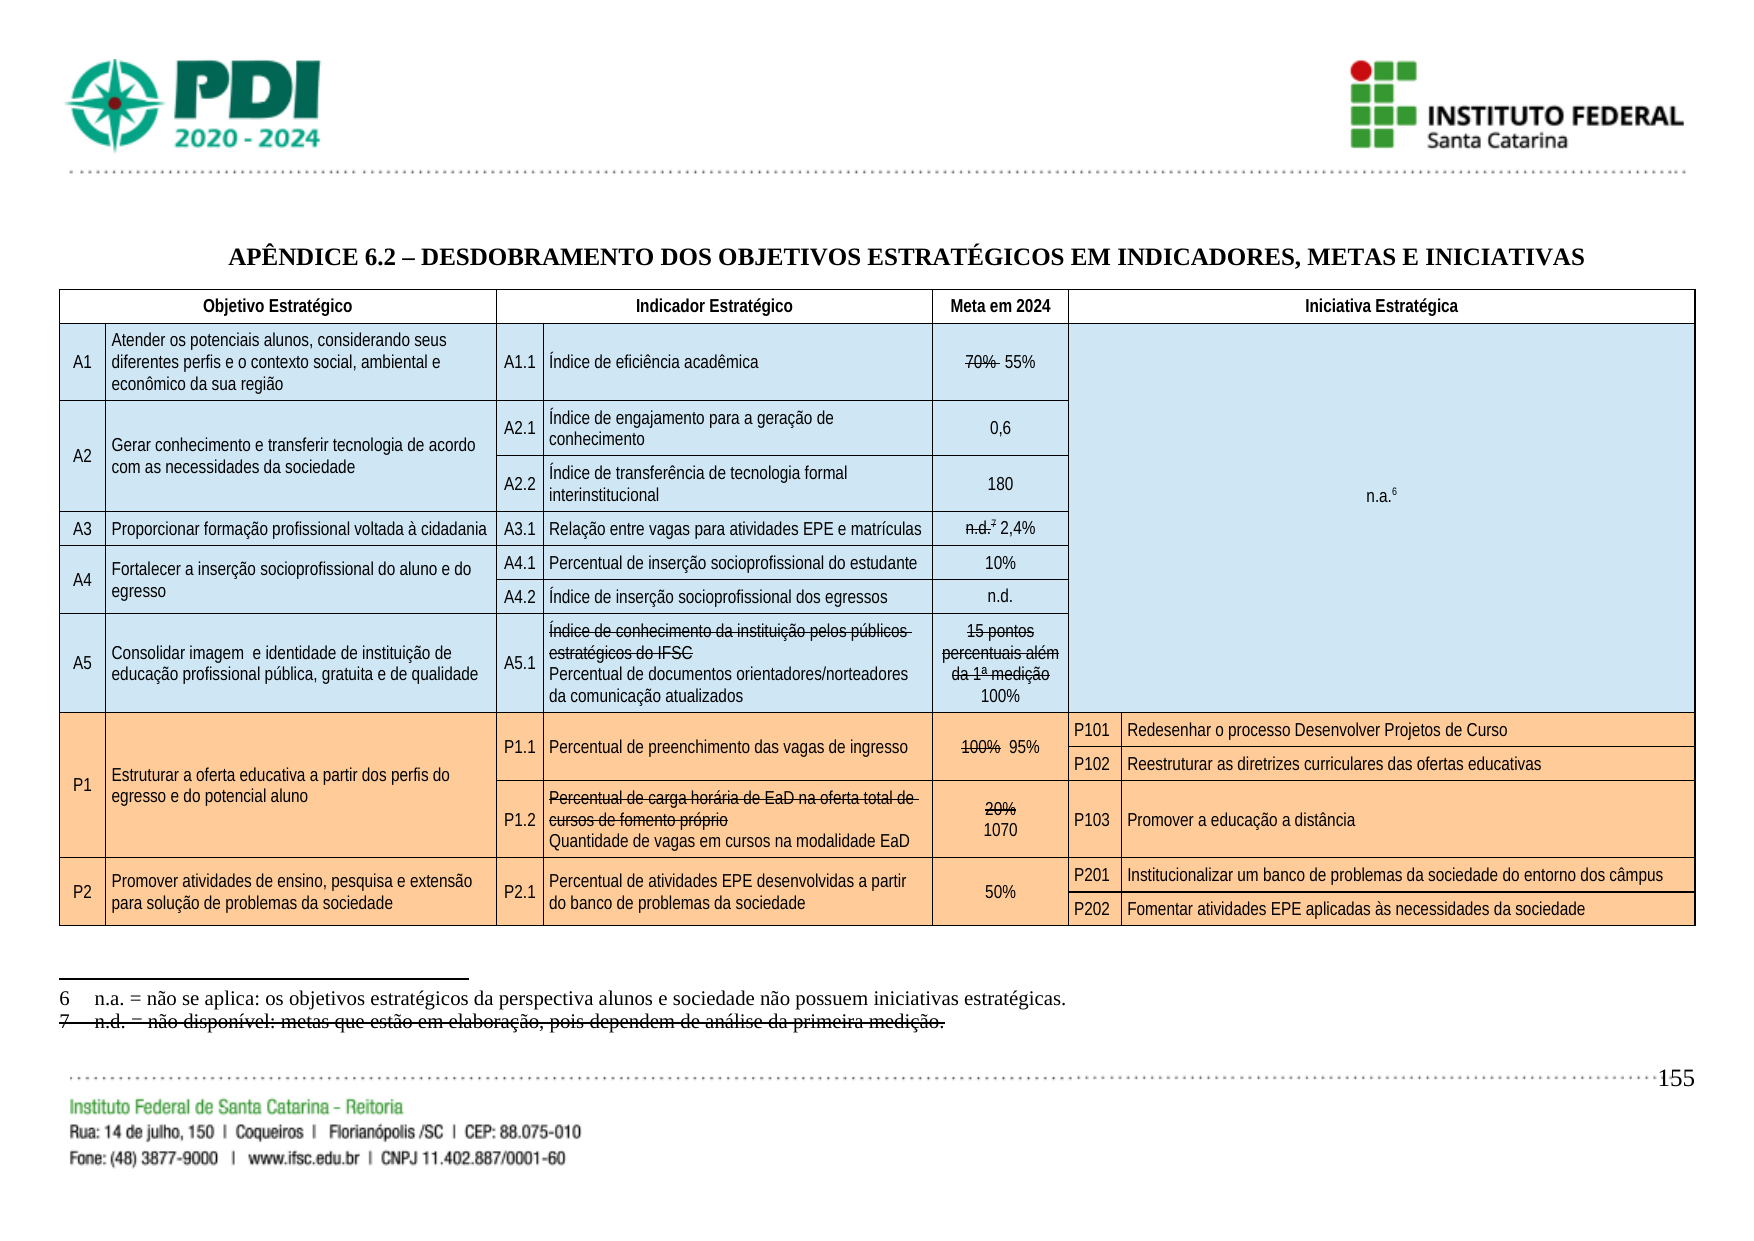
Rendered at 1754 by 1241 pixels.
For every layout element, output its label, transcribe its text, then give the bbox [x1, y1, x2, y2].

table_cell A5.1 [497, 614, 543, 712]
table_cell 100% 95% [933, 713, 1068, 780]
table_cell Percentual de carga horária de EaD na oferta total de cursos de fomento próprio Quantidade de vagas em cursos na modalidade EaD [544, 781, 932, 857]
table_cell Índice de inserção socioprofissional dos egressos [544, 580, 932, 613]
table_cell n.a. [1069, 324, 1694, 712]
subtitle APÊNDICE 6.2 – DESDOBRAMENTO DOS OBJETIVOS ESTRATÉGICOS EM INDICADORES, METAS E INICIATIVAS [59, 242, 1695, 271]
picture [476, 1065, 1277, 1180]
table_header Meta em 2024 [933, 290, 1068, 323]
table_cell A3.1 [497, 512, 543, 545]
table_cell A4 [60, 546, 105, 613]
table_cell Índice de engajamento para a geração de conhecimento [544, 401, 932, 455]
table_cell Estruturar a oferta educativa a partir dos perfis do egresso e do potencial aluno [106, 713, 496, 857]
table_header Indicador Estratégico [497, 290, 932, 323]
table_cell 20% 1070 [933, 781, 1068, 857]
table_cell P1.1 [497, 713, 543, 780]
table_cell A2.2 [497, 456, 543, 511]
table_header Iniciativa Estratégica [1069, 290, 1694, 323]
table_cell 180 [933, 456, 1068, 511]
table_cell Reestruturar as diretrizes curriculares das ofertas educativas [1122, 747, 1694, 780]
table_cell n.d. [933, 580, 1068, 613]
table_cell A4.1 [497, 546, 543, 579]
table_cell A2 [60, 401, 105, 511]
table_cell A5 [60, 614, 105, 712]
table_cell A3 [60, 512, 105, 545]
table_cell A1 [60, 324, 105, 400]
table_cell 70% 55% [933, 324, 1068, 400]
table_cell n.d. 2,4% [933, 512, 1068, 545]
table_cell Promover a educação a distância [1122, 781, 1694, 857]
table_cell Índice de conhecimento da instituição pelos públicos estratégicos do IFSC Percentual de documentos orientadores/norteadores da comunicação atualizados [544, 614, 932, 712]
table_cell Percentual de atividades EPE desenvolvidas a partir do banco de problemas da sociedade [544, 858, 932, 925]
table_cell P202 [1069, 893, 1121, 925]
table_cell P2.1 [497, 858, 543, 925]
table_cell P1.2 [497, 781, 543, 857]
table_cell Atender os potenciais alunos, considerando seus diferentes perfis e o contexto social, ambiental e econômico da sua região [106, 324, 496, 400]
table_cell P103 [1069, 781, 1121, 857]
table_cell Relação entre vagas para atividades EPE e matrículas [544, 512, 932, 545]
table_cell A4.2 [497, 580, 543, 613]
table_cell A2.1 [497, 401, 543, 455]
table_cell Consolidar imagem e identidade de instituição de educação profissional pública, gratuita e de qualidade [106, 614, 496, 712]
table_cell Gerar conhecimento e transferir tecnologia de acordo com as necessidades da sociedade [106, 401, 496, 511]
table_cell Promover atividades de ensino, pesquisa e extensão para solução de problemas da sociedade [106, 858, 496, 925]
picture [476, 59, 1277, 178]
table_cell Percentual de preenchimento das vagas de ingresso [544, 713, 932, 780]
table_cell Fortalecer a inserção socioprofissional do aluno e do egresso [106, 546, 496, 613]
table_header Objetivo Estratégico [60, 290, 496, 323]
table_cell Índice de transferência de tecnologia formal interinstitucional [544, 456, 932, 511]
table_cell Fomentar atividades EPE aplicadas às necessidades da sociedade [1122, 893, 1694, 925]
table_cell A1.1 [497, 324, 543, 400]
table_cell Índice de eficiência acadêmica [544, 324, 932, 400]
table_cell 50% [933, 858, 1068, 925]
table_cell Percentual de inserção socioprofissional do estudante [544, 546, 932, 579]
table_cell P201 [1069, 858, 1121, 891]
table_cell P101 [1069, 713, 1121, 746]
table_cell Redesenhar o processo Desenvolver Projetos de Curso [1122, 713, 1694, 746]
table_cell P102 [1069, 747, 1121, 780]
table_cell P2 [60, 858, 105, 925]
table_cell Proporcionar formação profissional voltada à cidadania [106, 512, 496, 545]
table_cell 15 pontos percentuais além da 1ª medição 100% [933, 614, 1068, 712]
table_cell P1 [60, 713, 105, 857]
table_cell Institucionalizar um banco de problemas da sociedade do entorno dos câmpus [1122, 858, 1694, 891]
table_cell 0,6 [933, 401, 1068, 455]
table_cell 10% [933, 546, 1068, 579]
